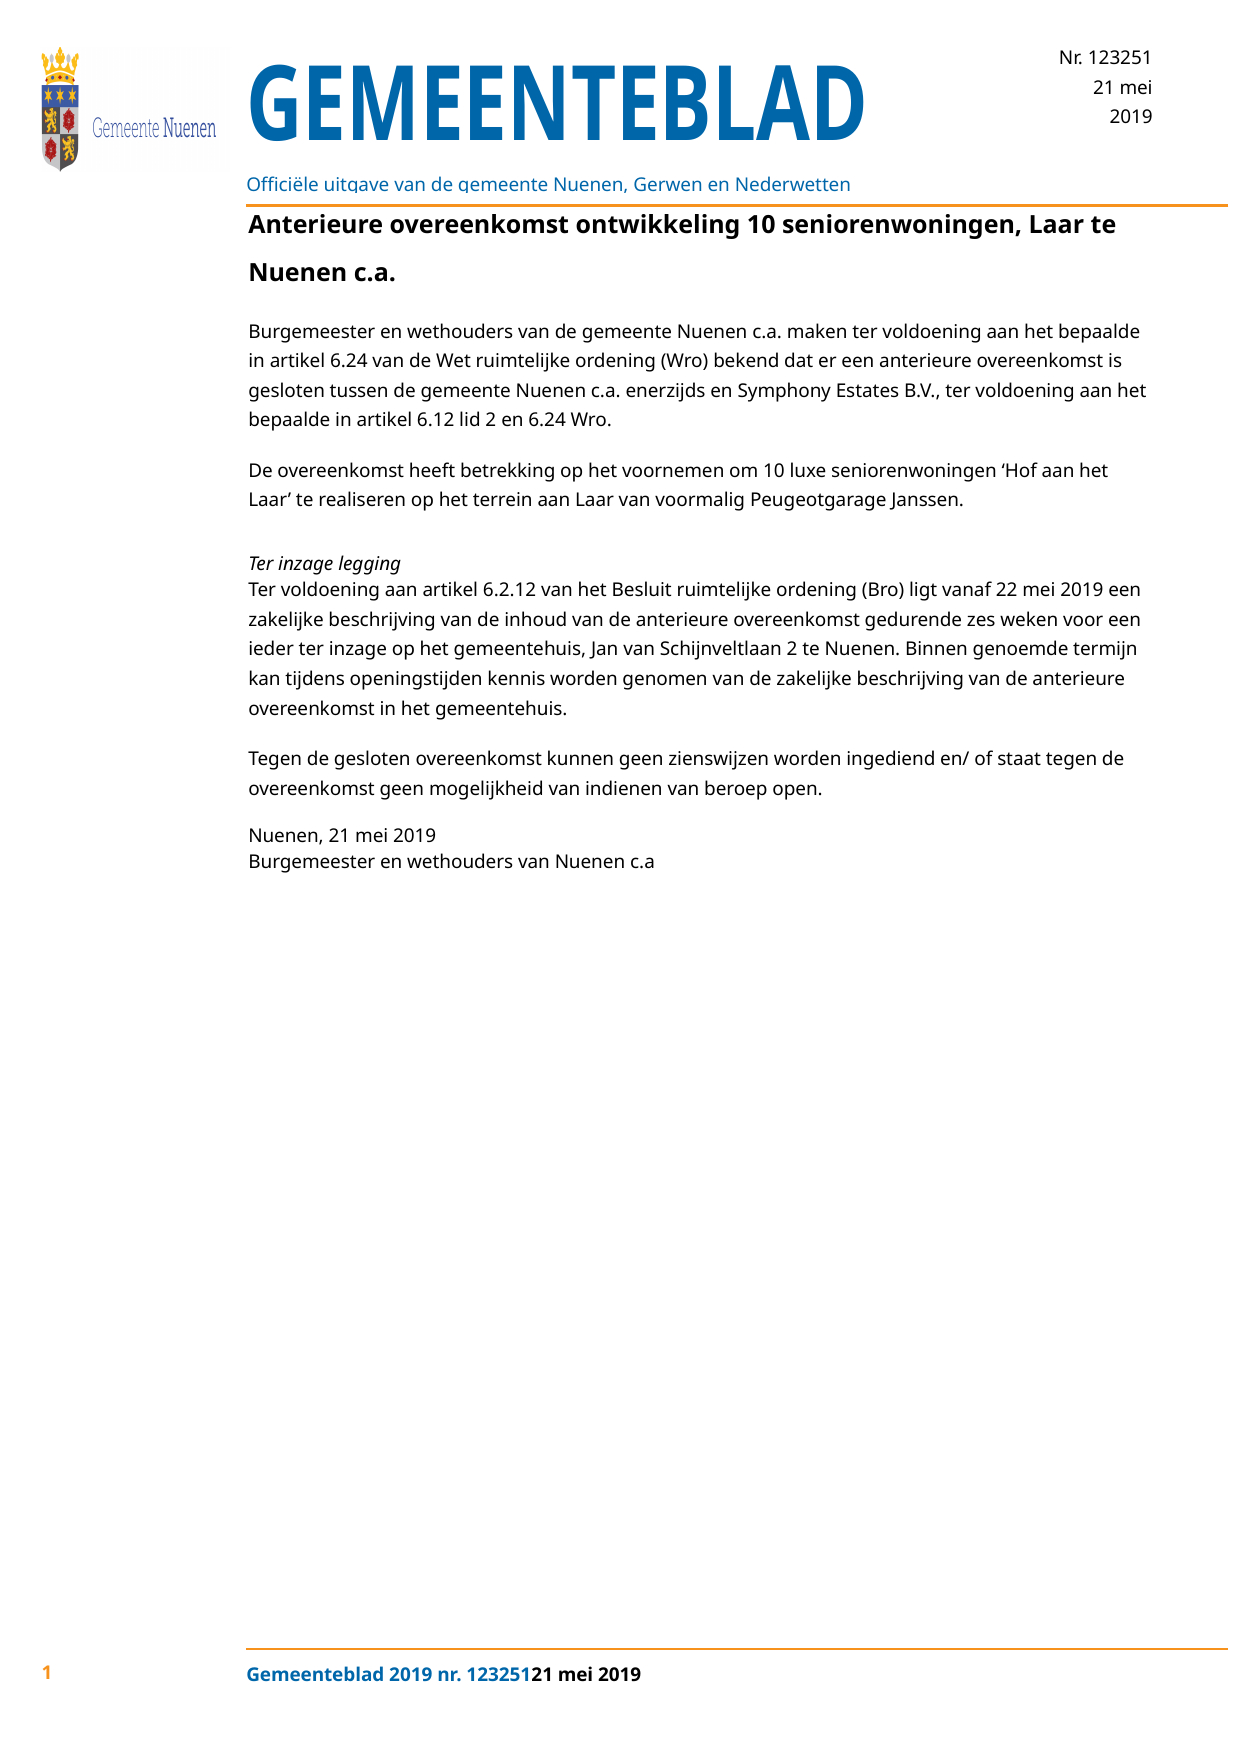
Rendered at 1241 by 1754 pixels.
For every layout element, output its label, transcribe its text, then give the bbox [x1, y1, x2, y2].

text Ter voldoening aan artikel 6.2.12 van het Besluit ruimtelijke ordening (Bro) ligt vanaf 22 mei 2019 een zakelijke beschrijving van de inhoud van de anterieure overeenkomst gedurende zes weken voor een ieder ter inzage op het gemeentehuis, Jan van Schijnveltlaan 2 te Nuenen. Binnen genoemde termijn kan tijdens openingstijden kennis worden genomen van de zakelijke beschrijving van de anterieure overeenkomst in het gemeentehuis. [248, 576, 1152, 720]
text Tegen de gesloten overeenkomst kunnen geen zienswijzen worden ingediend en/ of staat tegen de overeenkomst geen mogelijkheid van indienen van beroep open. [248, 745, 1152, 800]
picture [41, 47, 231, 172]
text Burgemeester en wethouders van Nuenen c.a [248, 848, 1152, 874]
text Nuenen, 21 mei 2019 [248, 822, 1152, 848]
text Burgemeester en wethouders van de gemeente Nuenen c.a. maken ter voldoening aan het bepaalde in artikel 6.24 van de Wet ruimtelijke ordening (Wro) bekend dat er een anterieure overeenkomst is gesloten tussen de gemeente Nuenen c.a. enerzijds en Symphony Estates B.V., ter voldoening aan het bepaalde in artikel 6.12 lid 2 en 6.24 Wro. [248, 318, 1152, 432]
text Anterieure overeenkomst ontwikkeling 10 seniorenwoningen, Laar te Nuenen c.a. [248, 207, 1152, 288]
text De overeenkomst heeft betrekking op het voornemen om 10 luxe seniorenwoningen ‘Hof aan het Laar’ te realiseren op het terrein aan Laar van voormalig Peugeotgarage Janssen. [248, 457, 1152, 512]
text Ter inzage legging [248, 551, 1152, 576]
